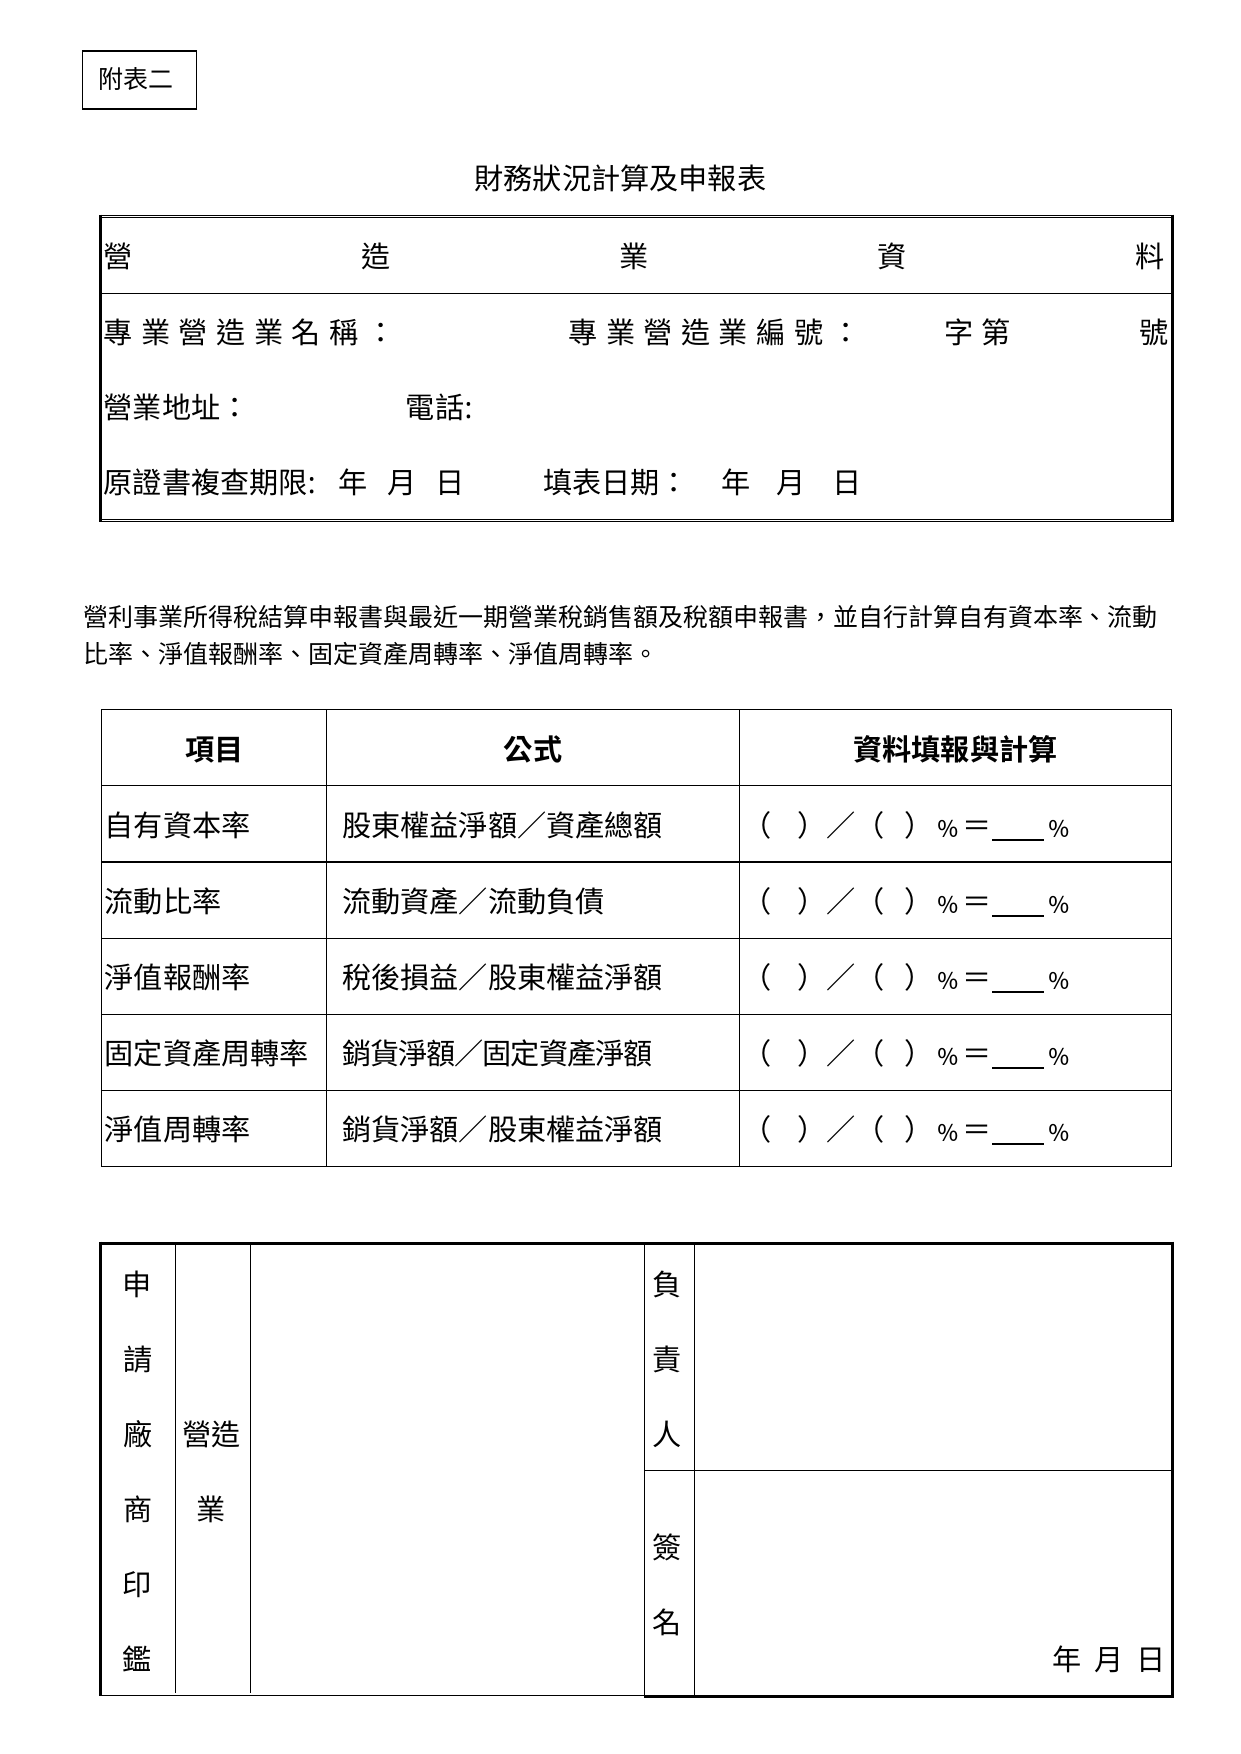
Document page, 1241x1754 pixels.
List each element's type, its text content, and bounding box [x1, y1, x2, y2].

table_cell （ ）／（ ）﹪＝ ﹪ [740, 939, 1171, 1013]
table_cell 稅後損益／股東權益淨額 [327, 939, 739, 1013]
table_header 資料填報與計算 [740, 710, 1171, 785]
table_cell （ ）／（ ）﹪＝ ﹪ [740, 786, 1171, 861]
table_cell 淨值周轉率 [102, 1091, 326, 1166]
table_cell 自有資本率 [102, 786, 326, 861]
text 營利事業所得稅結算申報書與最近一期營業稅銷售額及稅額申報書，並自行計算自有資本率、流動比率、淨值報酬率、固定資產周轉率、淨值周轉率。 [83, 597, 1157, 672]
table_cell （ ）／（ ）﹪＝ ﹪ [740, 1015, 1171, 1089]
table_cell 流動資產／流動負債 [327, 863, 739, 937]
table_cell 銷貨淨額／股東權益淨額 [327, 1091, 739, 1166]
table_header 負 責 人 [645, 1245, 694, 1470]
table_cell （ ）／（ ）﹪＝ ﹪ [740, 1091, 1171, 1166]
text 附表二 [98, 59, 181, 96]
table_cell 流動比率 [102, 863, 326, 937]
table_cell （ ）／（ ）﹪＝ ﹪ [740, 863, 1171, 937]
table_cell 股東權益淨額／資產總額 [327, 786, 739, 861]
table_cell 固定資產周轉率 [102, 1015, 326, 1089]
table_header [695, 1245, 1171, 1470]
table_header 申 請 廠 商 印 鑑 [102, 1245, 176, 1695]
table_cell 淨值報酬率 [102, 939, 326, 1013]
table_header 營 造 業 資 料 [102, 218, 1171, 293]
table_header 項目 [102, 710, 326, 785]
table_cell 年 月 日 [695, 1471, 1171, 1695]
table_header 營造業 [176, 1245, 251, 1695]
table_cell 銷貨淨額／固定資產淨額 [327, 1015, 739, 1089]
table_cell 專業營造業名稱： 專業營造業編號： 字第 號 營業地址： 電話: 原證書複查期限: 年 月 日 填表日期： 年 月 日 [102, 294, 1171, 519]
table_cell 簽 名 [645, 1471, 694, 1695]
table_header 公式 [327, 710, 739, 785]
text 財務狀況計算及申報表 [46, 139, 1194, 214]
table_header [251, 1245, 644, 1695]
